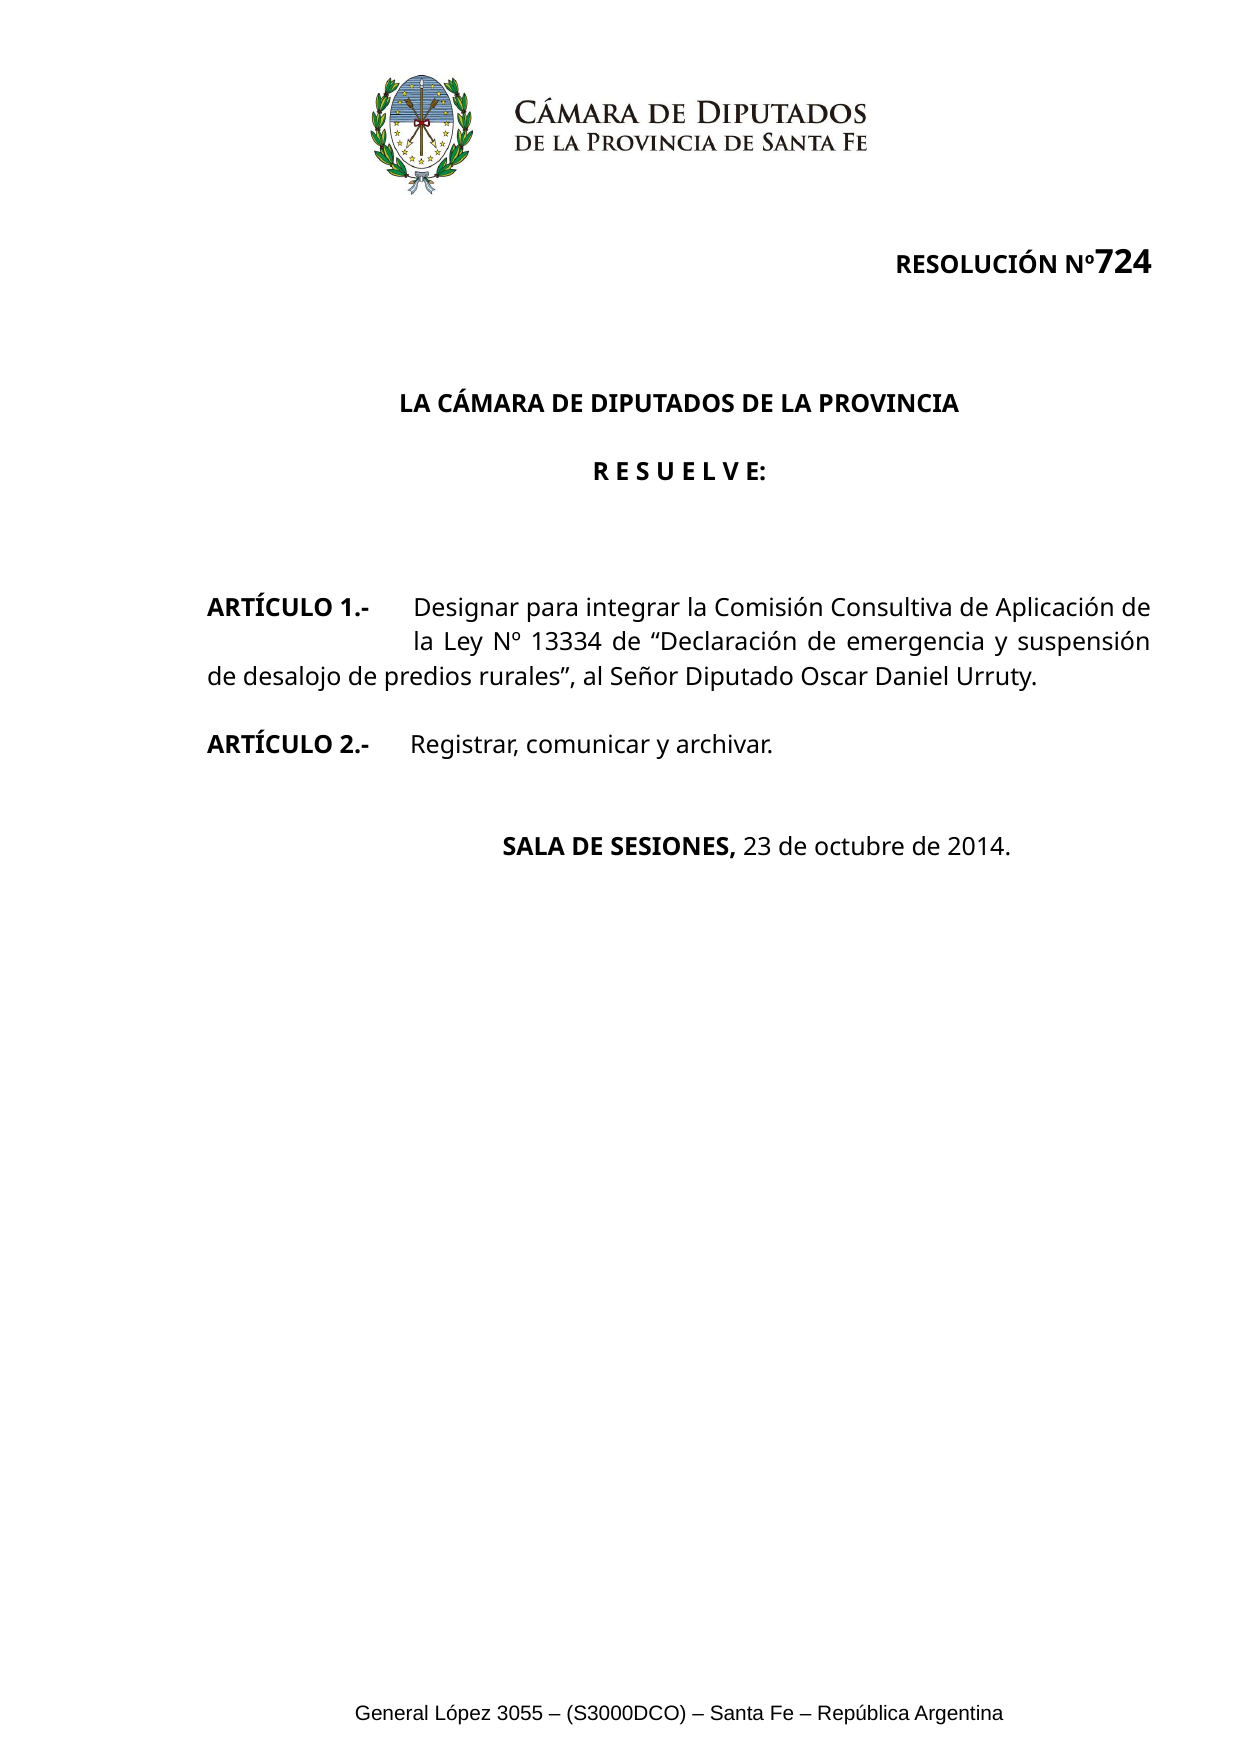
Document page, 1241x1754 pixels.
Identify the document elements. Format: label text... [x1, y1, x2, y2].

text RESOLUCIÓN Nº724 [207, 238, 1152, 283]
text SALA DE SESIONES, 23 de octubre de 2014. [207, 828, 1152, 862]
text R E S U E L V E: [207, 454, 1152, 488]
table_header ARTÍCULO 2.- [207, 726, 410, 776]
text Designar para integrar la Comisión Consultiva de Aplicación de la Ley Nº 13334 de “Declaración de emergencia y suspensión de desalojo de predios rurales”, al Señor Diputado Oscar Daniel Urruty. [207, 590, 1152, 692]
table_header ARTÍCULO 1.- [207, 590, 413, 640]
text LA CÁMARA DE DIPUTADOS DE LA PROVINCIA [207, 386, 1152, 420]
text Registrar, comunicar y archivar. [410, 726, 1152, 760]
picture [370, 75, 867, 199]
